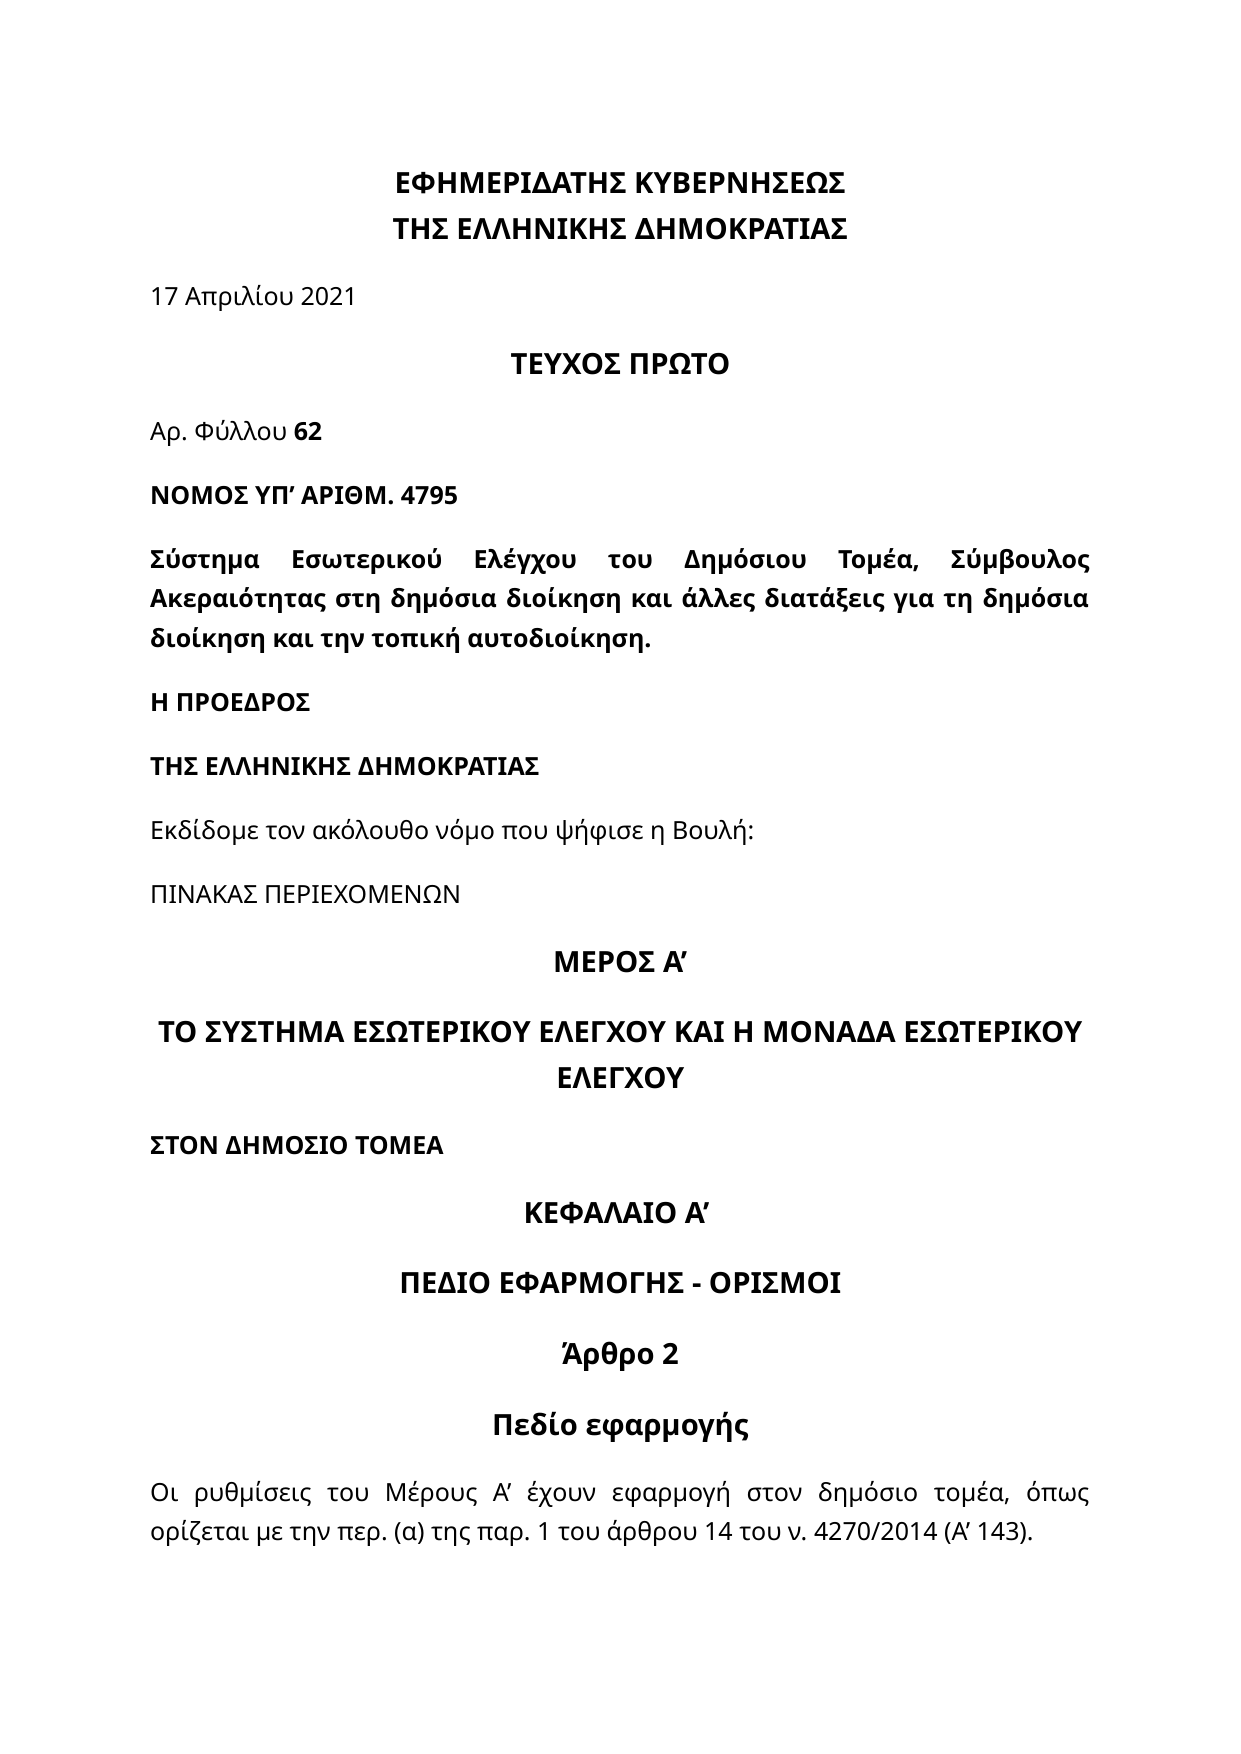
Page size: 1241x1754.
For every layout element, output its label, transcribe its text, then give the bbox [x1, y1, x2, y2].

subtitle Άρθρο 2 [150, 1333, 1090, 1373]
text Σύστημα Εσωτερικού Ελέγχου του Δημόσιου Τομέα, Σύμβουλος Ακεραιότητας στη δημόσια διοίκηση και άλλες διατάξεις για τη δημόσια διοίκηση και την τοπική αυτοδιοίκηση. [150, 542, 1090, 654]
text ΤΕΥΧΟΣ ΠΡΩΤΟ [150, 343, 1090, 383]
subtitle ΤΟ ΣΥΣΤΗΜΑ ΕΣΩΤΕΡΙΚΟΥ ΕΛΕΓΧΟΥ ΚΑΙ Η ΜΟΝΑΔΑ ΕΣΩΤΕΡΙΚΟΥ ΕΛΕΓΧΟΥ [150, 1012, 1090, 1097]
subtitle Πεδίο εφαρμογής [150, 1404, 1090, 1444]
text 17 Απριλίου 2021 [150, 279, 1090, 313]
text NOMOΣ ΥΠ’ ΑΡΙΘΜ. 4795 [150, 478, 1090, 512]
text ΕΦΗΜΕΡΙ∆ΑΤΗΣ ΚΥΒΕΡΝΗΣΕΩΣ ΤΗΣ ΕΛΛΗΝΙΚΗΣ ∆ΗΜΟΚΡΑΤΙΑΣ [150, 162, 1090, 248]
text Οι ρυθμίσεις του Μέρους Α’ έχουν εφαρμογή στον δημόσιο τομέα, όπως ορίζεται με την περ. (α) της παρ. 1 του άρθρου 14 του ν. 4270/2014 (Α’ 143). [150, 1474, 1090, 1548]
text ΠΙΝΑΚΑΣ ΠΕΡΙΕΧΟΜΕΝΩΝ [150, 877, 1090, 911]
text Η ΠΡΟΕΔΡΟΣ [150, 684, 1090, 718]
text Εκδίδομε τον ακόλουθο νόμο που ψήφισε η Βουλή: [150, 813, 1090, 847]
text ΤΗΣ ΕΛΛΗΝΙΚΗΣ ΔΗΜΟΚΡΑΤΙΑΣ [150, 748, 1090, 783]
text Αρ. Φύλλου 62 [150, 413, 1090, 448]
text ΣΤΟΝ ΔΗΜΟΣΙΟ ΤΟΜΕΑ [150, 1128, 1090, 1162]
subtitle ΠΕΔΙΟ ΕΦΑΡΜΟΓΗΣ - ΟΡΙΣΜΟΙ [150, 1263, 1090, 1302]
subtitle ΚΕΦΑΛΑΙΟ Α’ [150, 1192, 1090, 1232]
subtitle ΜΕΡΟΣ Α’ [150, 941, 1090, 981]
